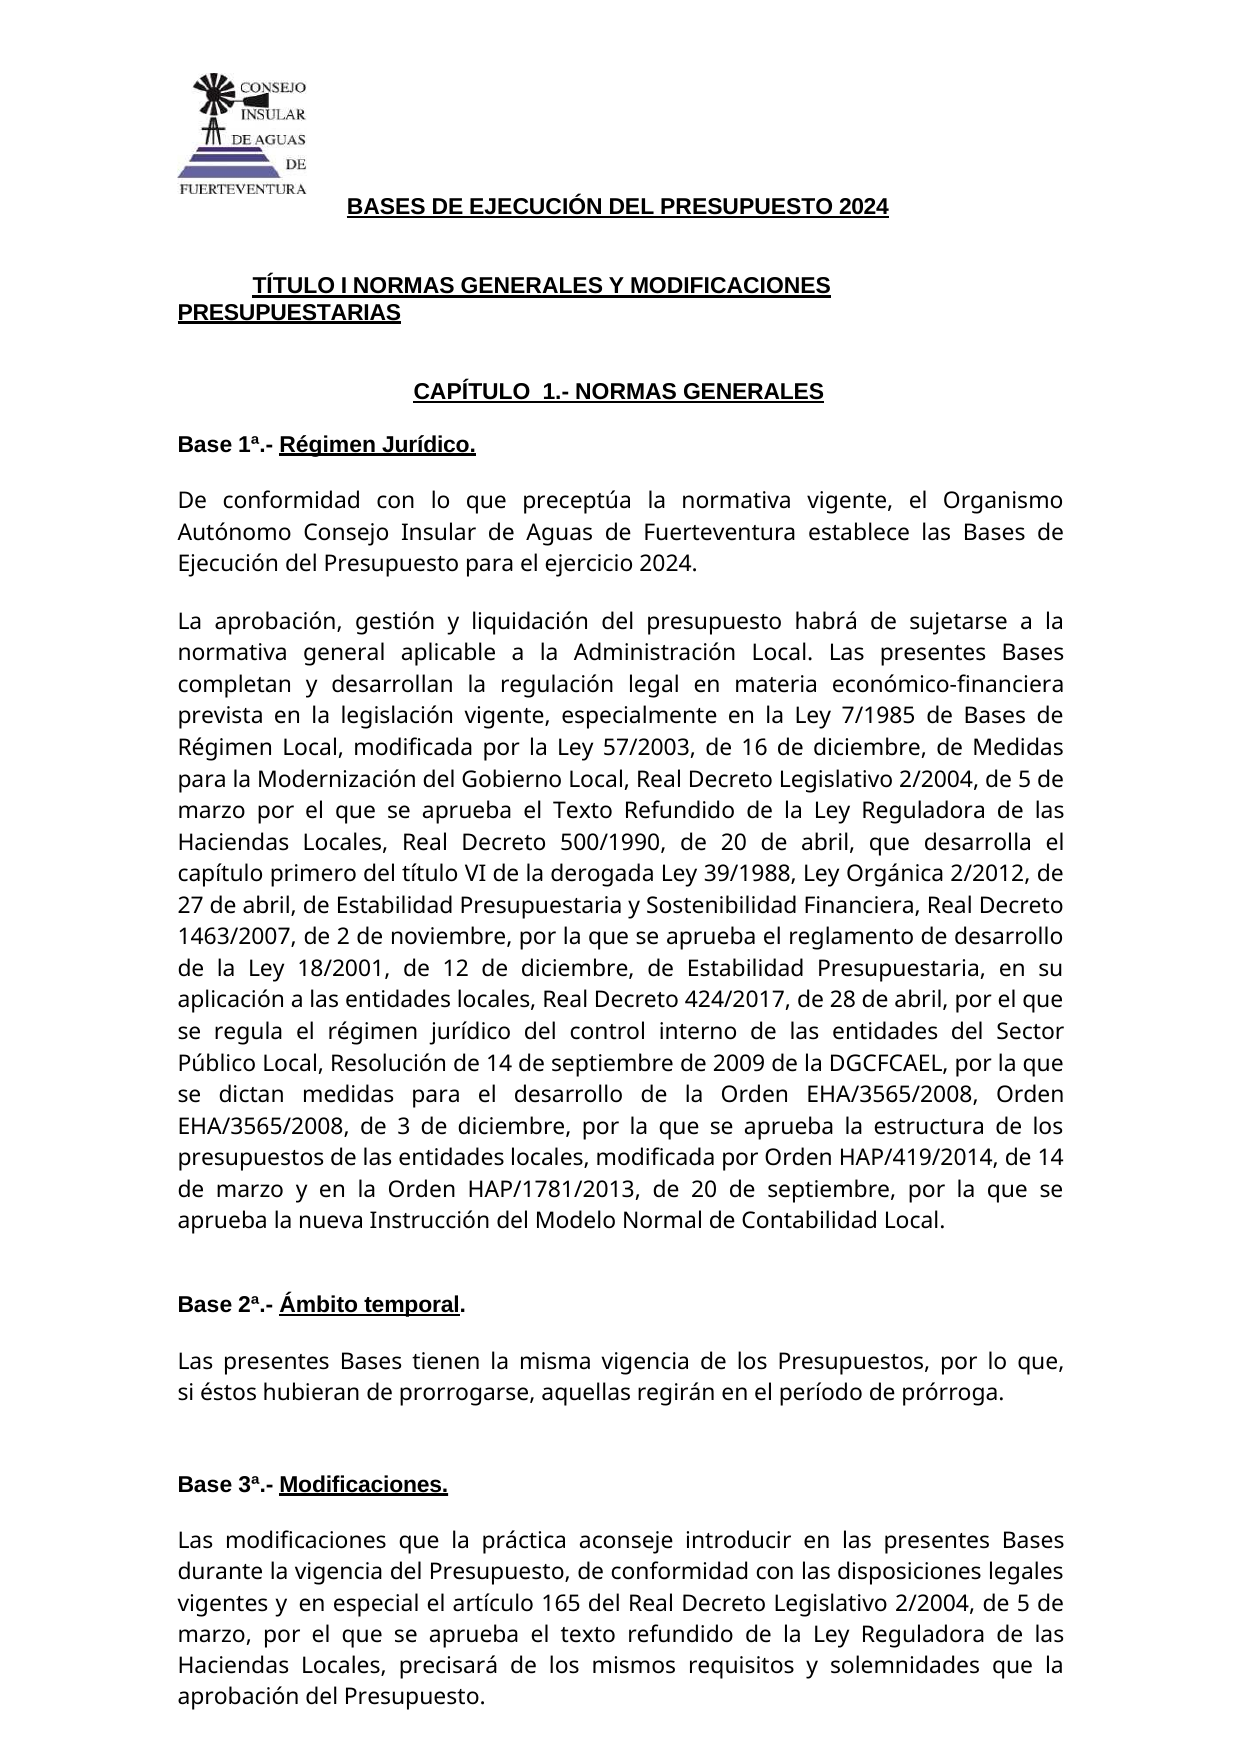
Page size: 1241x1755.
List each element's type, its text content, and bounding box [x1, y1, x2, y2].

subtitle Base 1ª.- Régimen Jurídico. [177, 431, 1137, 457]
text Las presentes Bases tienen la misma vigencia de los Presupuestos, por lo que, si éstos hubieran de prorrogarse, aquellas regirán en el período de prórroga. [177, 1345, 1088, 1408]
subtitle Base 2ª.- Ámbito temporal. [177, 1291, 1137, 1318]
text TÍTULO I NORMAS GENERALES Y MODIFICACIONES PRESUPUESTARIAS [177, 272, 900, 325]
text De conformidad con lo que preceptúa la normativa vigente, el Organismo Autónomo Consejo Insular de Aguas de Fuerteventura establece las Bases de Ejecución del Presupuesto para el ejercicio 2024. [177, 484, 1064, 578]
text CAPÍTULO 1.- NORMAS GENERALES [413, 378, 1137, 404]
text La aprobación, gestión y liquidación del presupuesto habrá de sujetarse a la normativa general aplicable a la Administración Local. Las presentes Bases completan y desarrollan la regulación legal en materia económico-financiera prevista en la legislación vigente, especialmente en la Ley 7/1985 de Bases de Régimen Local, modificada por la Ley 57/2003, de 16 de diciembre, de Medidas para la Modernización del Gobierno Local, Real Decreto Legislativo 2/2004, de 5 de marzo por el que se aprueba el Texto Refundido de la Ley Reguladora de las Haciendas Locales, Real Decreto 500/1990, de 20 de abril, que desarrolla el capítulo primero del título VI de la derogada Ley 39/1988, Ley Orgánica 2/2012, de 27 de abril, de Estabilidad Presupuestaria y Sostenibilidad Financiera, Real Decreto 1463/2007, de 2 de noviembre, por la que se aprueba el reglamento de desarrollo de la Ley 18/2001, de 12 de diciembre, de Estabilidad Presupuestaria, en su aplicación a las entidades locales, Real Decreto 424/2017, de 28 de abril, por el que se regula el régimen jurídico del control interno de las entidades del Sector Público Local, Resolución de 14 de septiembre de 2009 de la DGCFCAEL, por la que se dictan medidas para el desarrollo de la Orden EHA/3565/2008, Orden EHA/3565/2008, de 3 de diciembre, por la que se aprueba la estructura de los presupuestos de las entidades locales, modificada por Orden HAP/419/2014, de 14 de marzo y en la Orden HAP/1781/2013, de 20 de septiembre, por la que se aprueba la nueva Instrucción del Modelo Normal de Contabilidad Local. [177, 605, 1064, 1236]
subtitle Base 3ª.- Modificaciones. [177, 1471, 1137, 1497]
text BASES DE EJECUCIÓN DEL PRESUPUESTO 2024 [347, 194, 1137, 219]
text Las modificaciones que la práctica aconseje introducir en las presentes Bases durante la vigencia del Presupuesto, de conformidad con las disposiciones legales vigentes y en especial el artículo 165 del Real Decreto Legislativo 2/2004, de 5 de marzo, por el que se aprueba el texto refundido de la Ley Reguladora de las Haciendas Locales, precisará de los mismos requisitos y solemnidades que la aprobación del Presupuesto. [177, 1524, 1064, 1711]
